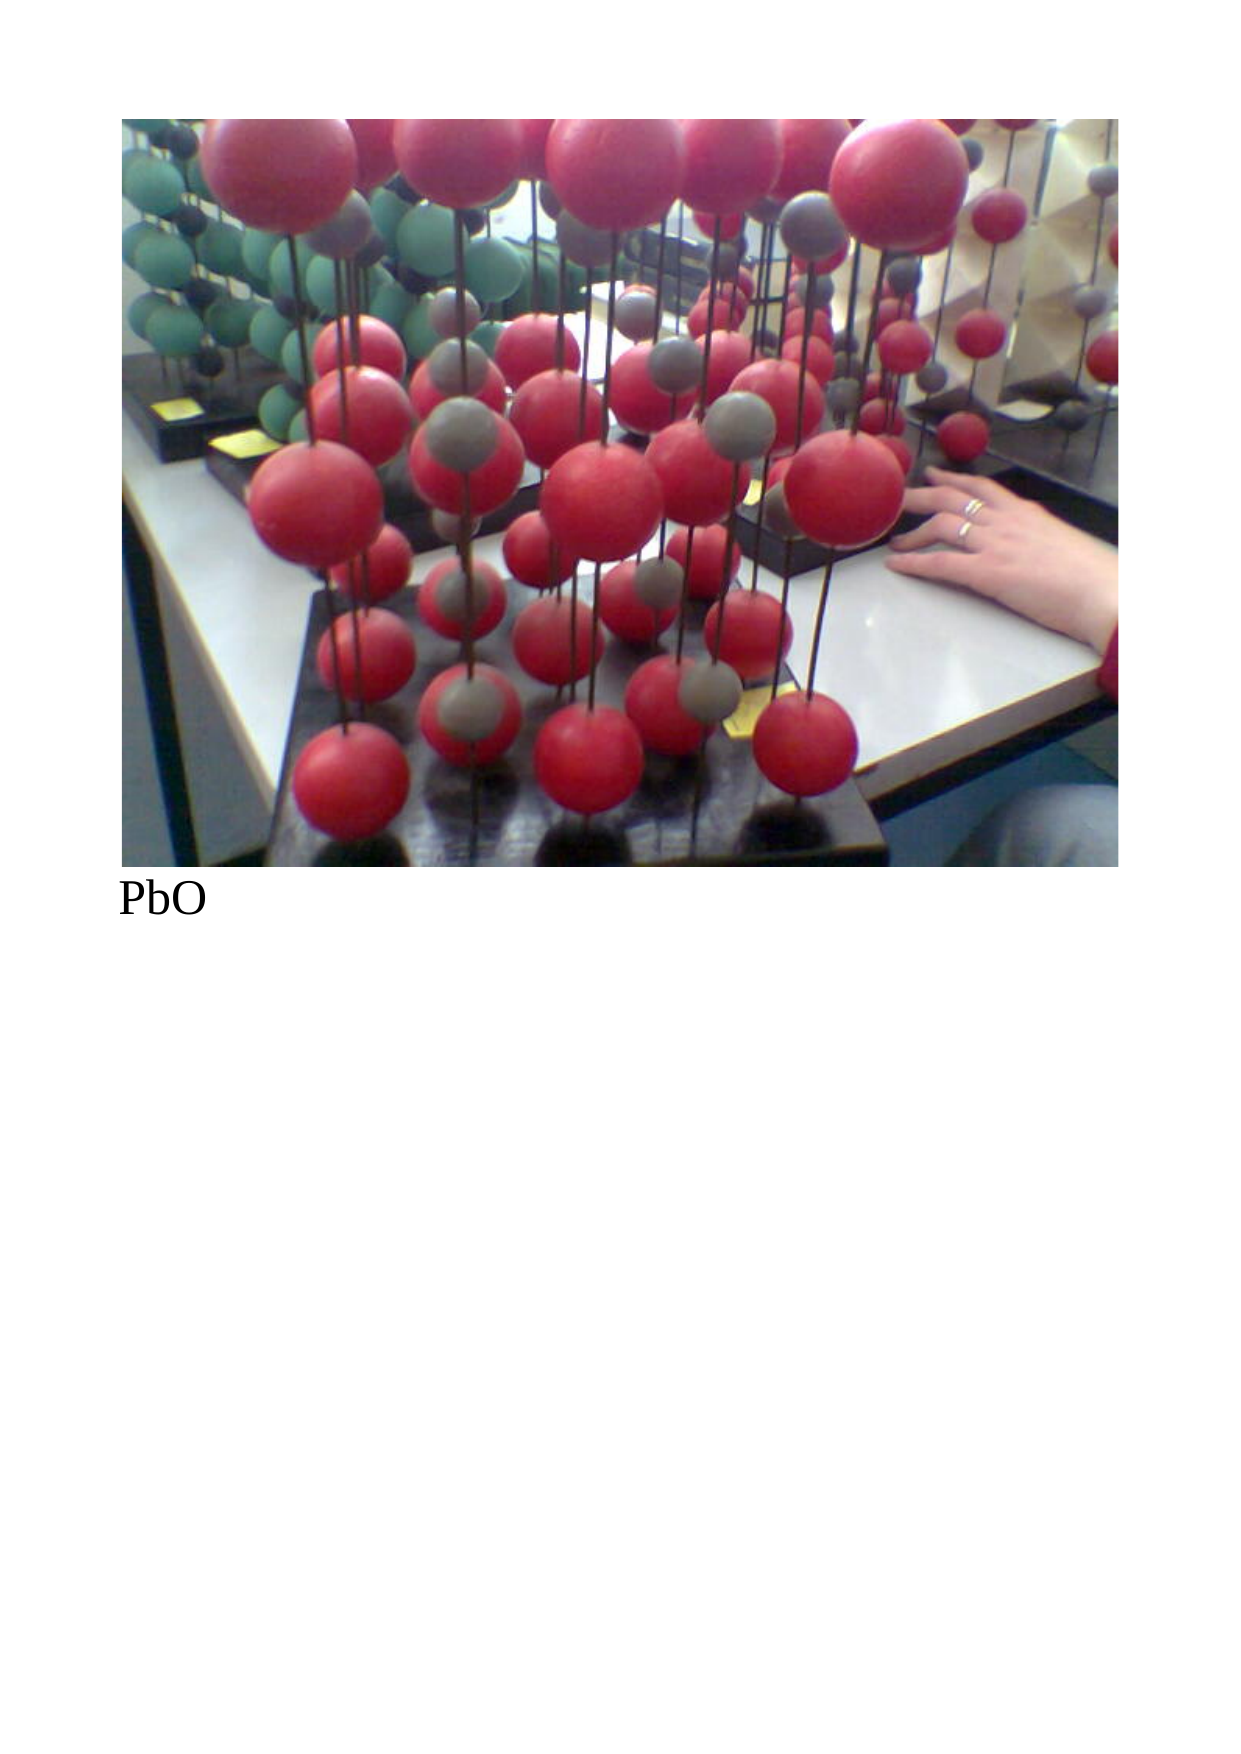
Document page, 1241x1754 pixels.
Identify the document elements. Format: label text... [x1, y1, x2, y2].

text PbO [118, 118, 1122, 925]
picture [121, 119, 1119, 867]
